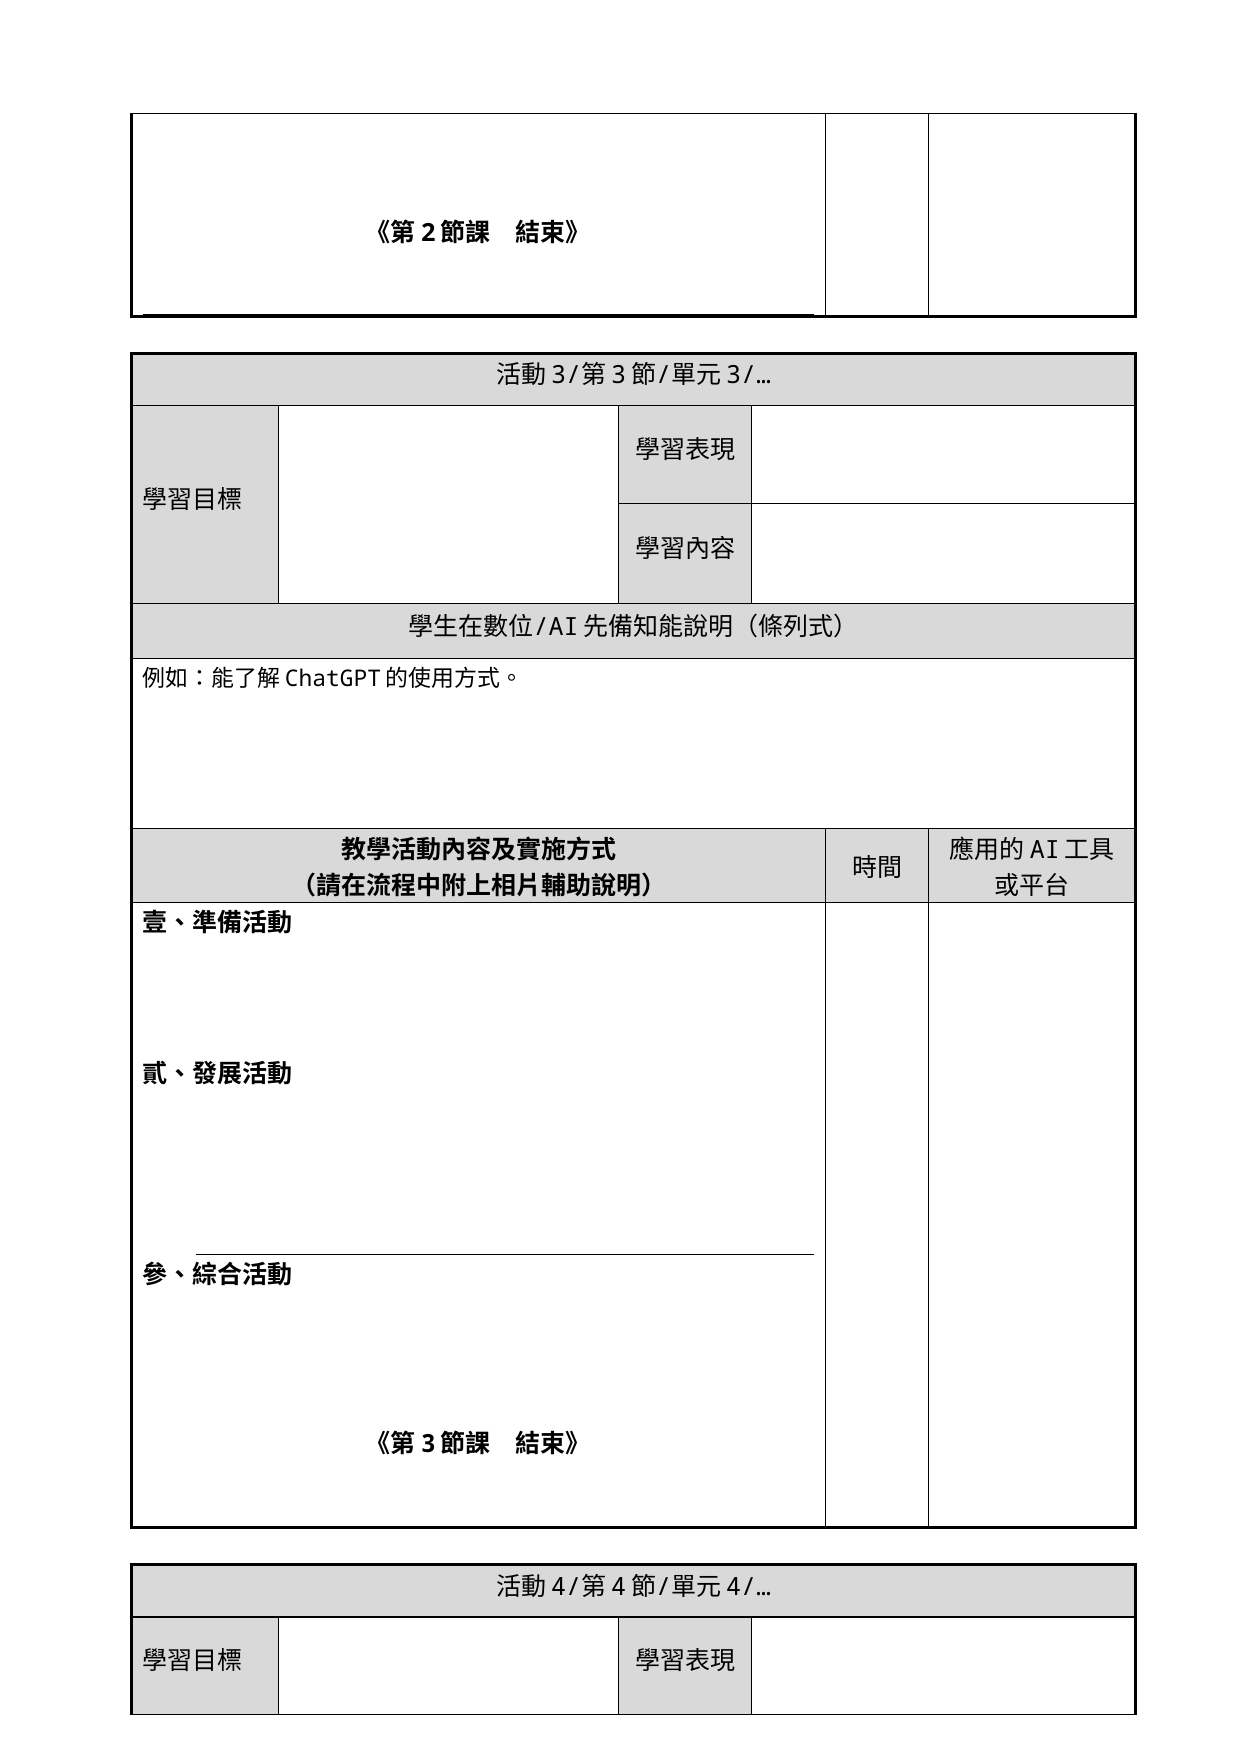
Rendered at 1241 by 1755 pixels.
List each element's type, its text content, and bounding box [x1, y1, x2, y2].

table_cell [133, 114, 143, 314]
table_cell [929, 114, 1134, 314]
table_cell 學習表現 [619, 406, 751, 503]
table_cell [752, 1618, 1134, 1714]
table_cell [752, 406, 1134, 503]
table_cell 學習表現 [619, 1618, 751, 1714]
table_cell [826, 903, 928, 1526]
table_cell [752, 504, 1134, 603]
table_cell 壹、準備活動 貳、發展活動 參、綜合活動 《第3節課 結束》 [133, 903, 825, 1526]
table_cell 應用的AI工具或平台 [929, 829, 1134, 902]
table_cell [929, 903, 1134, 1526]
table_cell 時間 [826, 829, 928, 902]
table_cell 教學活動內容及實施方式 （請在流程中附上相片輔助說明） [133, 829, 825, 902]
table_cell [826, 114, 928, 314]
table_cell 《第2節課 結束》 [144, 115, 813, 313]
table_cell 學習目標 [133, 406, 278, 603]
table_cell 例如：能了解ChatGPT的使用方式。 [133, 659, 1134, 828]
table_cell [814, 114, 825, 314]
table_header 活動3/第3節/單元3/… [133, 355, 1134, 405]
table_cell 學習內容 [619, 504, 751, 603]
table_cell 學生在數位/AI先備知能說明（條列式） [133, 604, 1134, 658]
table_cell [279, 1618, 618, 1714]
table_cell [279, 406, 618, 603]
table_header 活動4/第4節/單元4/… [133, 1566, 1134, 1616]
table_cell 學習目標 [133, 1618, 278, 1714]
table_cell [941, 904, 1123, 1067]
